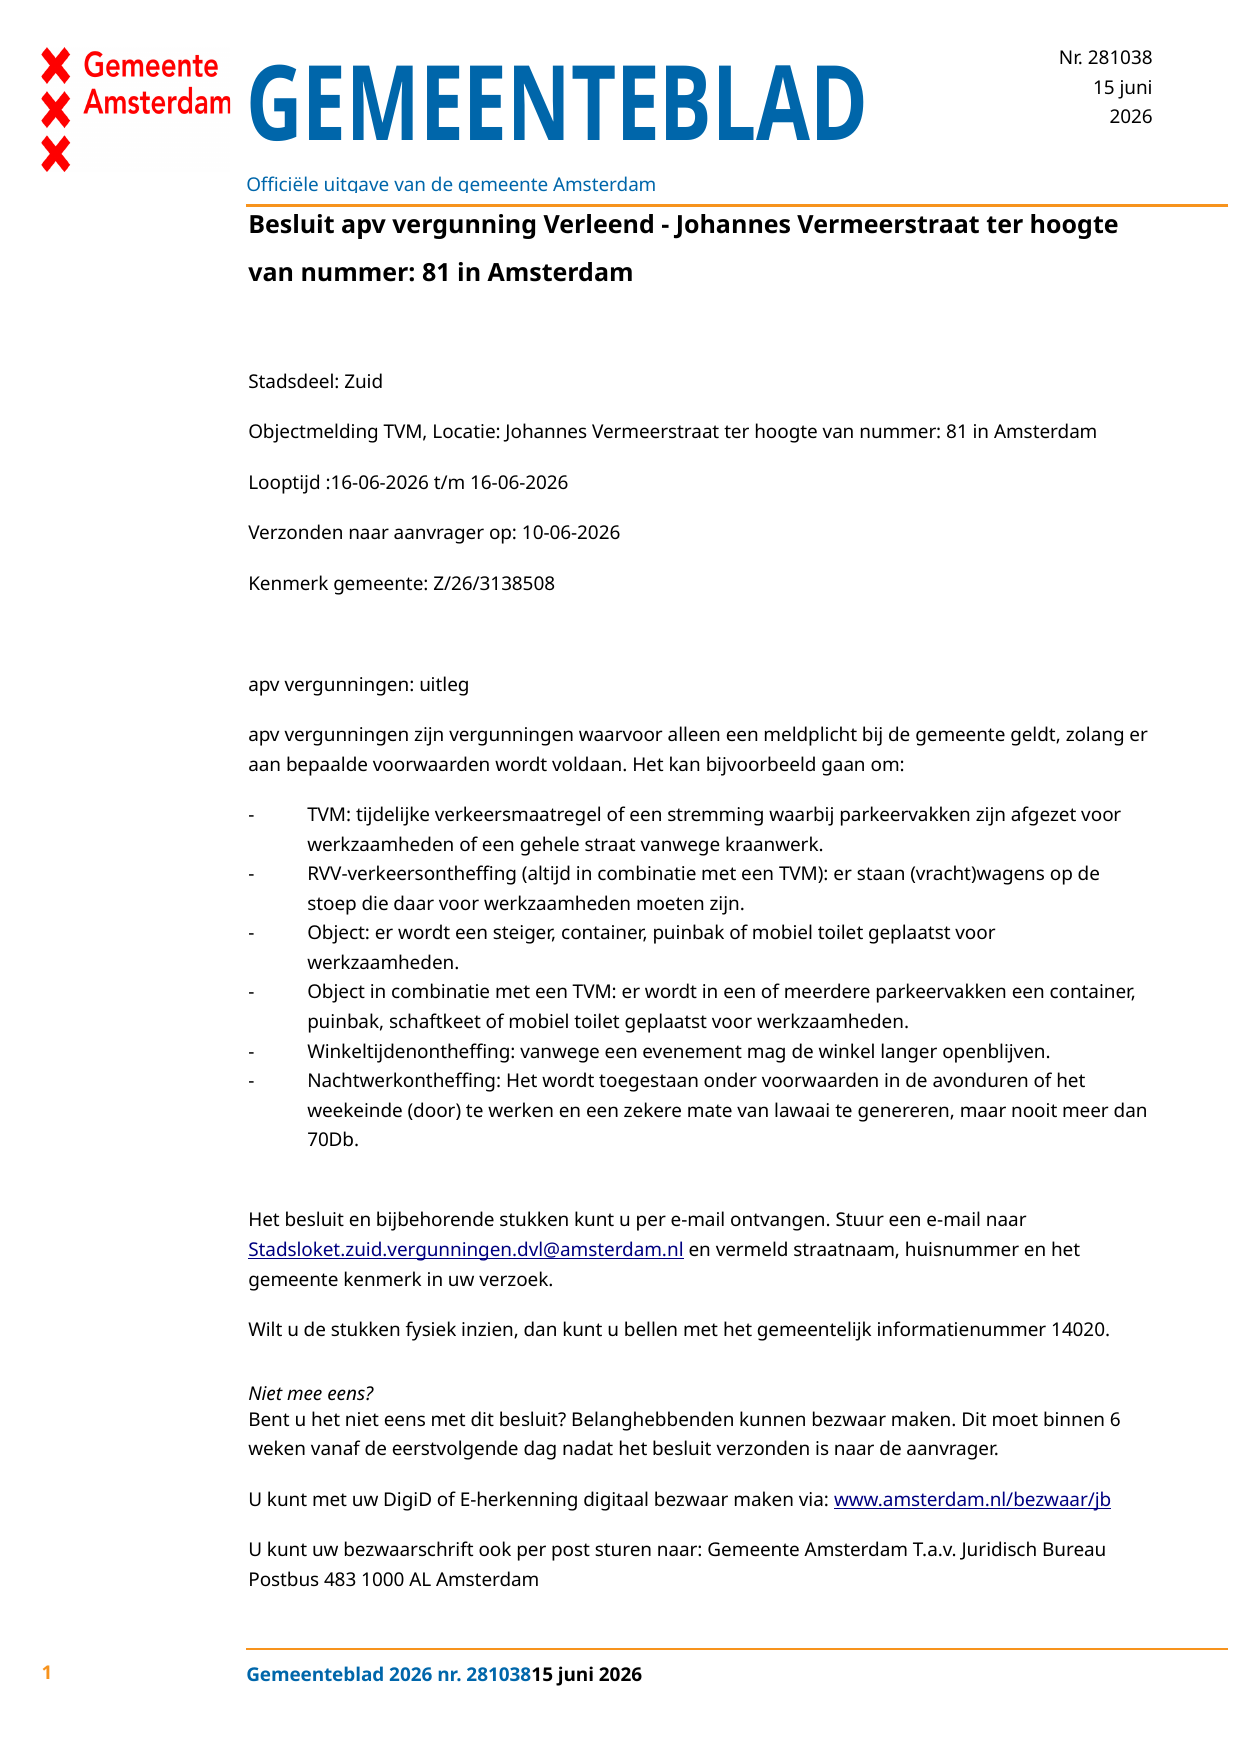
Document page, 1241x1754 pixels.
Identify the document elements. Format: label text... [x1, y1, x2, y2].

text U kunt uw bezwaarschrift ook per post sturen naar: Gemeente Amsterdam T.a.v. Juridisch Bureau Postbus 483 1000 AL Amsterdam [248, 1536, 1152, 1592]
text Kenmerk gemeente: Z/26/3138508 [248, 570, 1152, 596]
text Bent u het niet eens met dit besluit? Belanghebbenden kunnen bezwaar maken. Dit moet binnen 6 weken vanaf de eerstvolgende dag nadat het besluit verzonden is naar de aanvrager. [248, 1406, 1152, 1461]
text Besluit apv vergunning Verleend - Johannes Vermeerstraat ter hoogte van nummer: 81 in Amsterdam [248, 207, 1152, 288]
text U kunt met uw DigiD of E-herkenning digitaal bezwaar maken via: www.amsterdam.nl/bezwaar/jb [248, 1486, 1152, 1512]
text Stadsdeel: Zuid [248, 368, 1152, 394]
text Het besluit en bijbehorende stukken kunt u per e-mail ontvangen. Stuur een e-mail naar Stadsloket.zuid.vergunningen.dvl@amsterdam.nl en vermeld straatnaam, huisnummer en het gemeente kenmerk in uw verzoek. [248, 1207, 1152, 1292]
list Object in combinatie met een TVM: er wordt in een of meerdere parkeervakken een container, puinbak, schaftkeet of mobiel toilet geplaatst voor werkzaamheden. [248, 979, 1152, 1034]
list Nachtwerkontheffing: Het wordt toegestaan onder voorwaarden in de avonduren of het weekeinde (door) te werken en een zekere mate van lawaai te genereren, maar nooit meer dan 70Db. [248, 1067, 1152, 1152]
text Verzonden naar aanvrager op: 10-06-2026 [248, 519, 1152, 545]
picture [41, 47, 231, 172]
text Niet mee eens? [248, 1380, 1152, 1406]
list RVV-verkeersontheffing (altijd in combinatie met een TVM): er staan (vracht)wagens op de stoep die daar voor werkzaamheden moeten zijn. [248, 860, 1152, 916]
text Looptijd :16-06-2026 t/m 16-06-2026 [248, 469, 1152, 495]
list TVM: tijdelijke verkeersmaatregel of een stremming waarbij parkeervakken zijn afgezet voor werkzaamheden of een gehele straat vanwege kraanwerk. [248, 801, 1152, 857]
list Winkeltijdenontheffing: vanwege een evenement mag de winkel langer openblijven. [248, 1038, 1152, 1064]
text apv vergunningen: uitleg [248, 671, 1152, 697]
list Object: er wordt een steiger, container, puinbak of mobiel toilet geplaatst voor werkzaamheden. [248, 919, 1152, 975]
text apv vergunningen zijn vergunningen waarvoor alleen een meldplicht bij de gemeente geldt, zolang er aan bepaalde voorwaarden wordt voldaan. Het kan bijvoorbeeld gaan om: [248, 721, 1152, 777]
text Objectmelding TVM, Locatie: Johannes Vermeerstraat ter hoogte van nummer: 81 in Amsterdam [248, 419, 1152, 444]
text Wilt u de stukken fysiek inzien, dan kunt u bellen met het gemeentelijk informatienummer 14020. [248, 1316, 1152, 1342]
